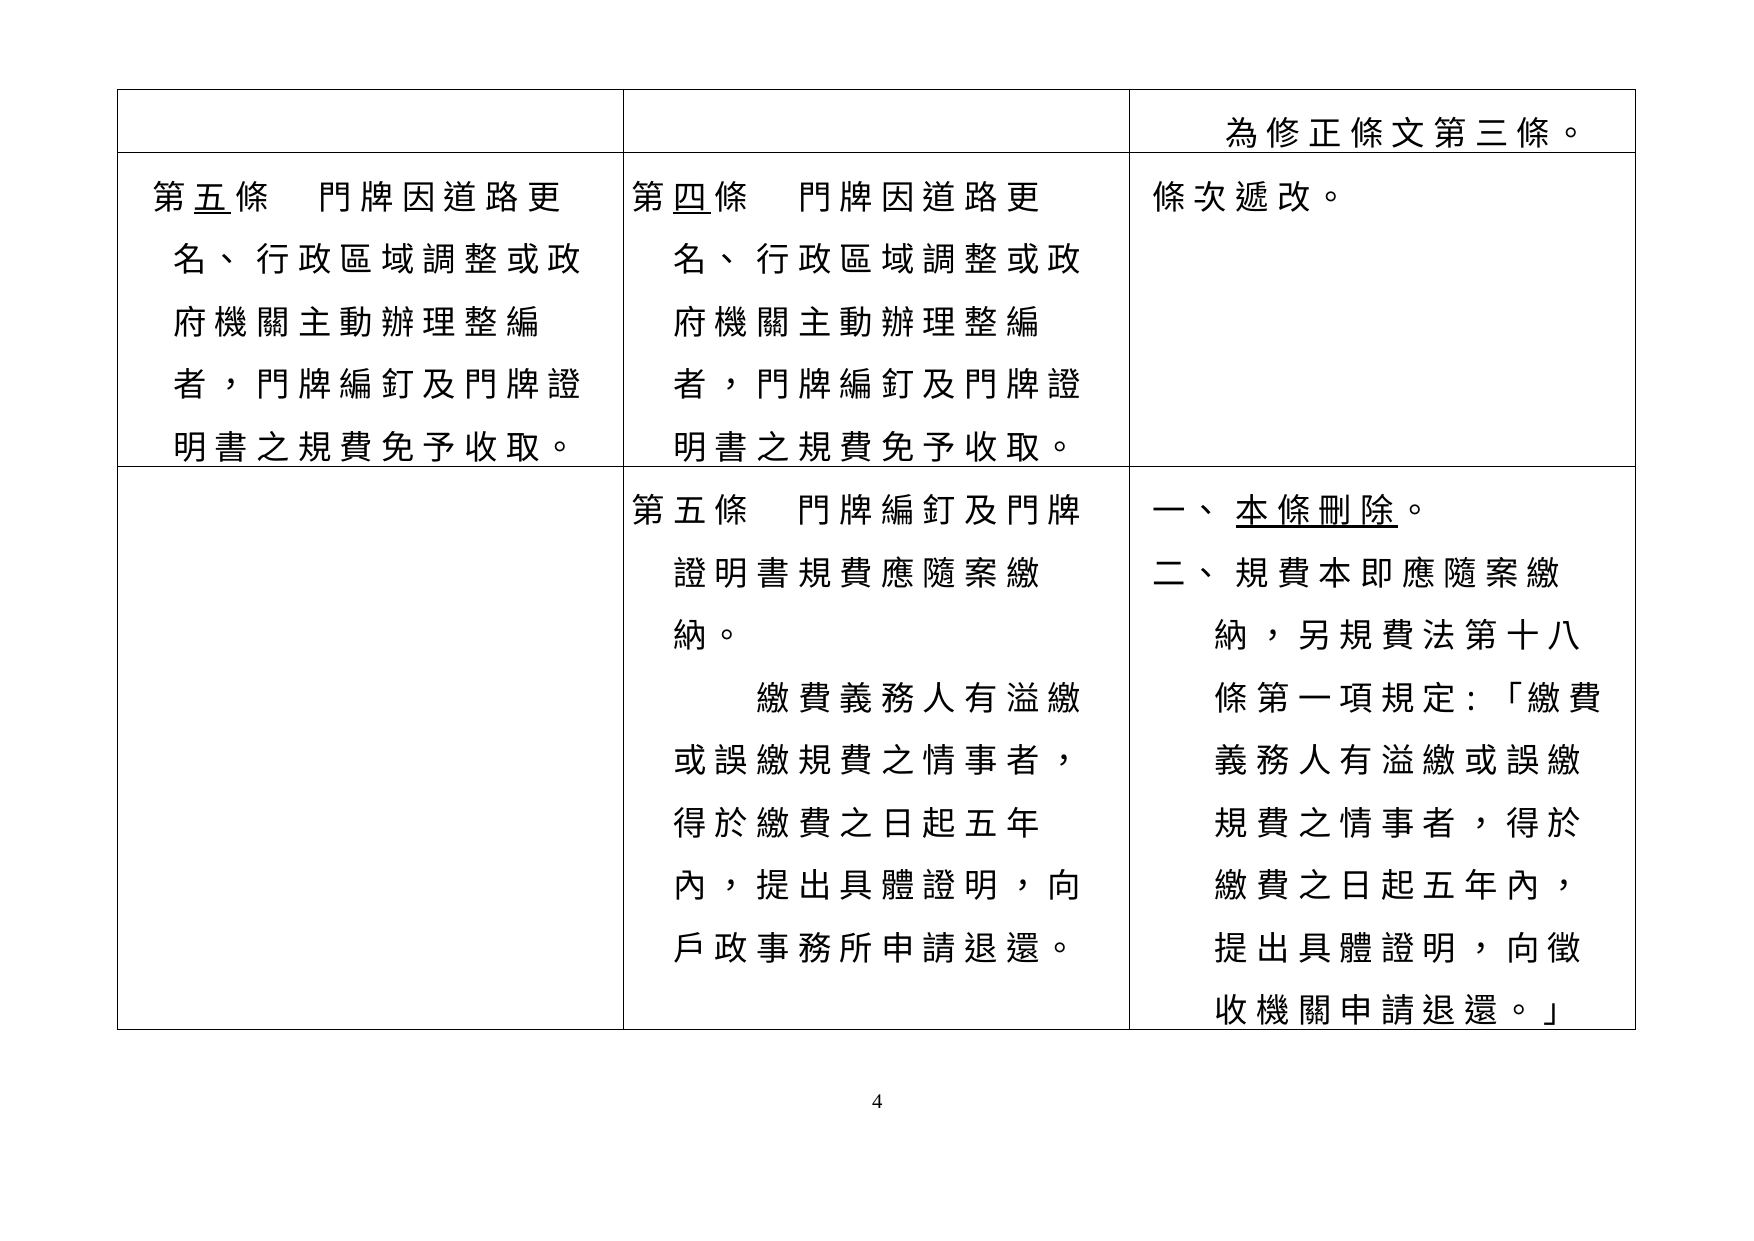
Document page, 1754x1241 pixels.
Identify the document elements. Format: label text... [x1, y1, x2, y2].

table_cell 第五條 門牌編釘及門牌證明書規費應隨案繳納。 繳費義務人有溢繳或誤繳規費之情事者，得於繳費之日起五年內，提出具體證明，向戶政事務所申請退還。 [624, 467, 1129, 1029]
table_cell 一、本條刪除。 二、規費本即應隨案繳納，另規費法第十八條第一項規定:「繳費義務人有溢繳或誤繳規費之情事者，得於繳費之日起五年內，提出具體證明，向徵收機關申請退還。」 [1130, 467, 1635, 1029]
table_cell 第五條 門牌因道路更名、行政區域調整或政府機關主動辦理整編者，門牌編釘及門牌證明書之規費免予收取。 [118, 153, 623, 466]
table_cell [118, 467, 623, 1029]
table_cell 條次遞改。 [1130, 153, 1635, 466]
table_cell 第四條 門牌因道路更名、行政區域調整或政府機關主動辦理整編者，門牌編釘及門牌證明書之規費免予收取。 [624, 153, 1129, 466]
table_cell 為修正條文第三條。 [1130, 90, 1635, 152]
table_cell [118, 90, 623, 152]
table_cell [624, 90, 1129, 152]
